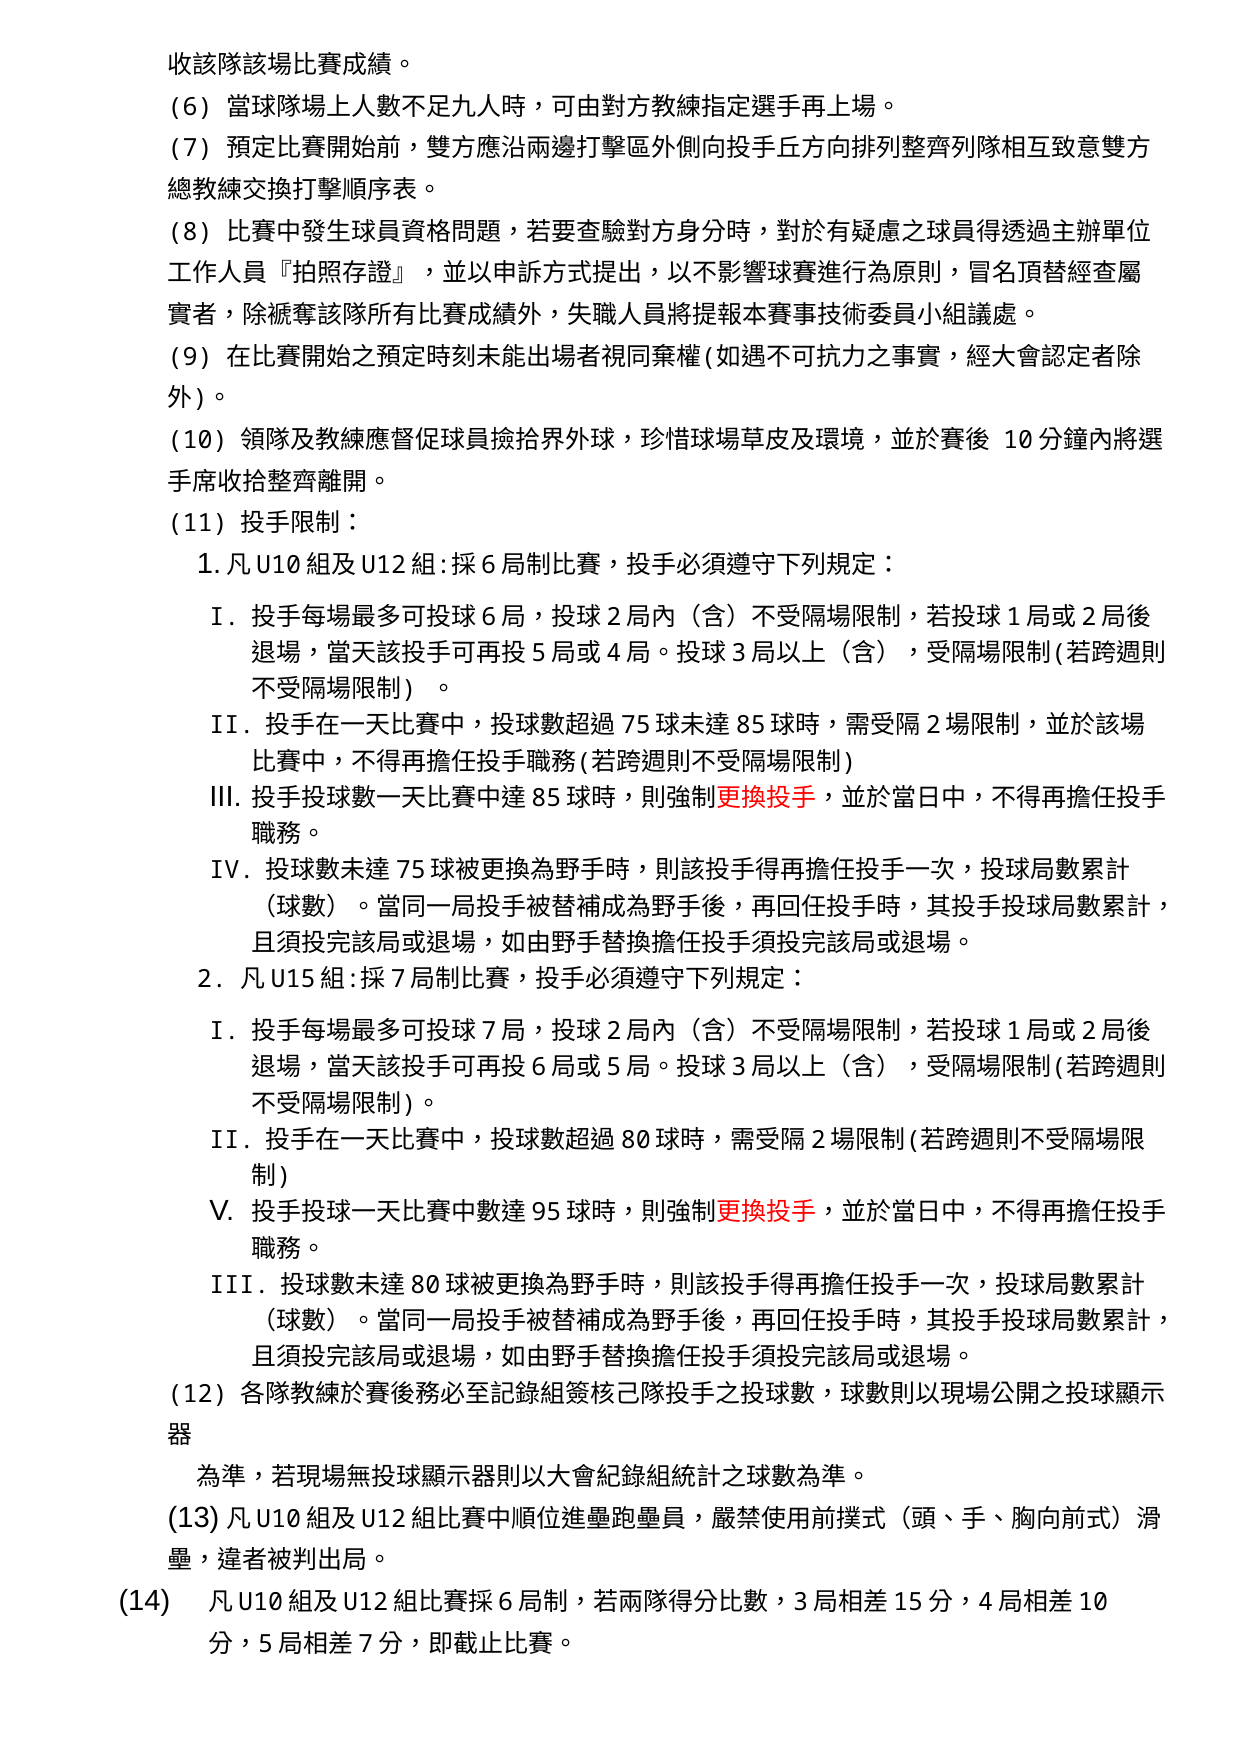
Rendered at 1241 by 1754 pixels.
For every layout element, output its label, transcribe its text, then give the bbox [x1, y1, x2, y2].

list 領隊及教練應督促球員撿拾界外球，珍惜球場草皮及環境，並於賽後 10分鐘內將選手席收拾整齊離開。 [167, 419, 1167, 497]
list 凡U10組及U12組比賽採6局制，若兩隊得分比數，3局相差15分，4局相差10分，5局相差7分，即截止比賽。 [118, 1581, 1167, 1659]
list 收該隊該場比賽成績。 [167, 44, 1167, 81]
list 投手每場最多可投球7局，投球2局內（含）不受隔場限制，若投球1局或2局後退場，當天該投手可再投6局或5局。投球3局以上（含），受隔場限制(若跨週則不受隔場限制)。 [209, 1011, 1167, 1119]
list 在比賽開始之預定時刻未能出場者視同棄權(如遇不可抗力之事實，經大會認定者除外)。 [167, 336, 1167, 414]
list 投手在一天比賽中，投球數超過75球未達85球時，需受隔2場限制，並於該場比賽中，不得再擔任投手職務(若跨週則不受隔場限制) [209, 705, 1167, 777]
list 凡U10組及U12組比賽中順位進壘跑壘員，嚴禁使用前撲式（頭、手、胸向前式）滑壘，違者被判出局。 [167, 1498, 1167, 1576]
list 投手限制： [167, 503, 1167, 539]
list 當球隊場上人數不足九人時，可由對方教練指定選手再上場。 [167, 86, 1167, 122]
list 凡U10組及U12組:採6局制比賽，投手必須遵守下列規定： [197, 544, 1167, 581]
list 比賽中發生球員資格問題，若要查驗對方身分時，對於有疑慮之球員得透過主辦單位工作人員『拍照存證』，並以申訴方式提出，以不影響球賽進行為原則，冒名頂替經查屬實者，除褫奪該隊所有比賽成績外，失職人員將提報本賽事技術委員小組議處。 [167, 211, 1167, 331]
list 投球數未達75球被更換為野手時，則該投手得再擔任投手一次，投球局數累計（球數）。當同一局投手被替補成為野手後，再回任投手時，其投手投球局數累計，且須投完該局或退場，如由野手替換擔任投手須投完該局或退場。 [209, 850, 1167, 959]
list 凡U15組:採7局制比賽，投手必須遵守下列規定： [197, 959, 1167, 995]
list 預定比賽開始前，雙方應沿兩邊打擊區外側向投手丘方向排列整齊列隊相互致意雙方總教練交換打擊順序表。 [167, 128, 1167, 206]
list 投手每場最多可投球6局，投球2局內（含）不受隔場限制，若投球1局或2局後退場，當天該投手可再投5局或4局。投球3局以上（含），受隔場限制(若跨週則不受隔場限制) 。 [209, 596, 1167, 705]
list 投球數未達80球被更換為野手時，則該投手得再擔任投手一次，投球局數累計（球數）。當同一局投手被替補成為野手後，再回任投手時，其投手投球局數累計，且須投完該局或退場，如由野手替換擔任投手須投完該局或退場。 [209, 1264, 1167, 1373]
text 為準，若現場無投球顯示器則以大會紀錄組統計之球數為準。 [196, 1456, 1167, 1493]
list 各隊教練於賽後務必至記錄組簽核己隊投手之投球數，球數則以現場公開之投球顯示器 [167, 1373, 1167, 1451]
list 投手在一天比賽中，投球數超過80球時，需受隔2場限制(若跨週則不受隔場限制) [209, 1119, 1167, 1192]
list 投手投球數一天比賽中達85球時，則強制更換投手，並於當日中，不得再擔任投手職務。 [209, 777, 1167, 850]
list 投手投球一天比賽中數達95球時，則強制更換投手，並於當日中，不得再擔任投手職務。 [209, 1192, 1167, 1264]
